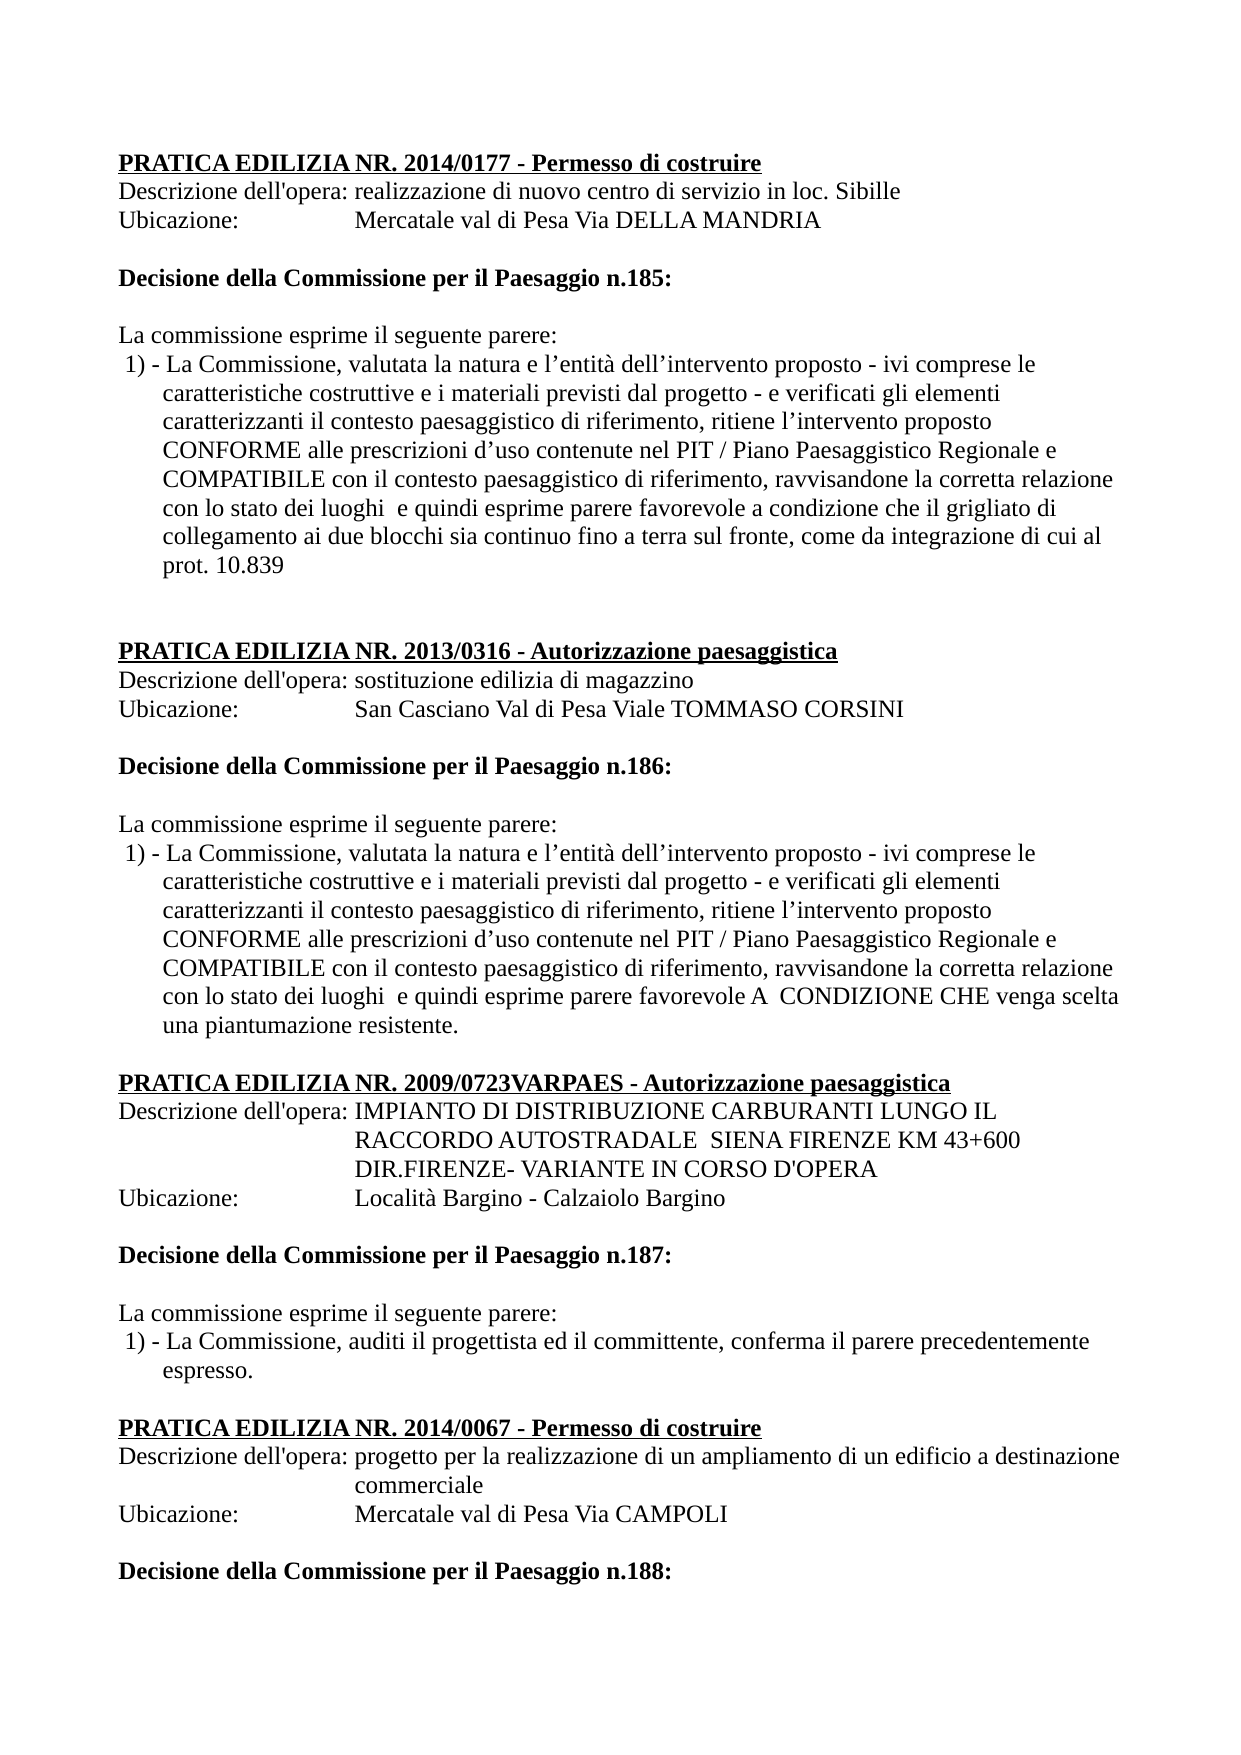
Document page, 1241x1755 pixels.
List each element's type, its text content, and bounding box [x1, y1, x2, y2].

text Descrizione dell'opera: IMPIANTO DI DISTRIBUZIONE CARBURANTI LUNGO IL RACCORDO AUTOSTRADALE SIENA FIRENZE KM 43+600 DIR.FIRENZE- VARIANTE IN CORSO D'OPERA [118, 1096, 1122, 1183]
text Ubicazione: Mercatale val di Pesa Via DELLA MANDRIA [118, 205, 1122, 234]
text 1) - La Commissione, valutata la natura e l’entità dell’intervento proposto - ivi comprese le caratteristiche costruttive e i materiali previsti dal progetto - e verificati gli elementi caratterizzanti il contesto paesaggistico di riferimento, ritiene l’intervento proposto CONFORME alle prescrizioni d’uso contenute nel PIT / Piano Paesaggistico Regionale e COMPATIBILE con il contesto paesaggistico di riferimento, ravvisandone la corretta relazione con lo stato dei luoghi e quindi esprime parere favorevole A CONDIZIONE CHE venga scelta una piantumazione resistente. [118, 838, 1122, 1039]
text Descrizione dell'opera: sostituzione edilizia di magazzino [118, 665, 1122, 694]
text Ubicazione: Località Bargino - Calzaiolo Bargino [118, 1183, 1122, 1211]
text Decisione della Commissione per il Paesaggio n.187: [118, 1240, 1122, 1269]
text La commissione esprime il seguente parere: [118, 1298, 1122, 1326]
text PRATICA EDILIZIA NR. 2013/0316 - Autorizzazione paesaggistica [118, 636, 1122, 665]
text 1) - La Commissione, auditi il progettista ed il committente, conferma il parere precedentemente espresso. [118, 1326, 1122, 1384]
text Descrizione dell'opera: realizzazione di nuovo centro di servizio in loc. Sibille [118, 176, 1122, 205]
text Ubicazione: Mercatale val di Pesa Via CAMPOLI [118, 1499, 1122, 1528]
text Decisione della Commissione per il Paesaggio n.186: [118, 751, 1122, 780]
text PRATICA EDILIZIA NR. 2014/0177 - Permesso di costruire [118, 148, 1122, 176]
text PRATICA EDILIZIA NR. 2014/0067 - Permesso di costruire [118, 1413, 1122, 1441]
text Ubicazione: San Casciano Val di Pesa Viale TOMMASO CORSINI [118, 694, 1122, 723]
text Decisione della Commissione per il Paesaggio n.185: [118, 263, 1122, 291]
text PRATICA EDILIZIA NR. 2009/0723VARPAES - Autorizzazione paesaggistica [118, 1068, 1122, 1096]
text Descrizione dell'opera: progetto per la realizzazione di un ampliamento di un edificio a destinazione commerciale [118, 1441, 1122, 1499]
text La commissione esprime il seguente parere: [118, 809, 1122, 838]
text La commissione esprime il seguente parere: [118, 320, 1122, 349]
text 1) - La Commissione, valutata la natura e l’entità dell’intervento proposto - ivi comprese le caratteristiche costruttive e i materiali previsti dal progetto - e verificati gli elementi caratterizzanti il contesto paesaggistico di riferimento, ritiene l’intervento proposto CONFORME alle prescrizioni d’uso contenute nel PIT / Piano Paesaggistico Regionale e COMPATIBILE con il contesto paesaggistico di riferimento, ravvisandone la corretta relazione con lo stato dei luoghi e quindi esprime parere favorevole a condizione che il grigliato di collegamento ai due blocchi sia continuo fino a terra sul fronte, come da integrazione di cui al prot. 10.839 [118, 349, 1122, 579]
text Decisione della Commissione per il Paesaggio n.188: [118, 1556, 1122, 1585]
